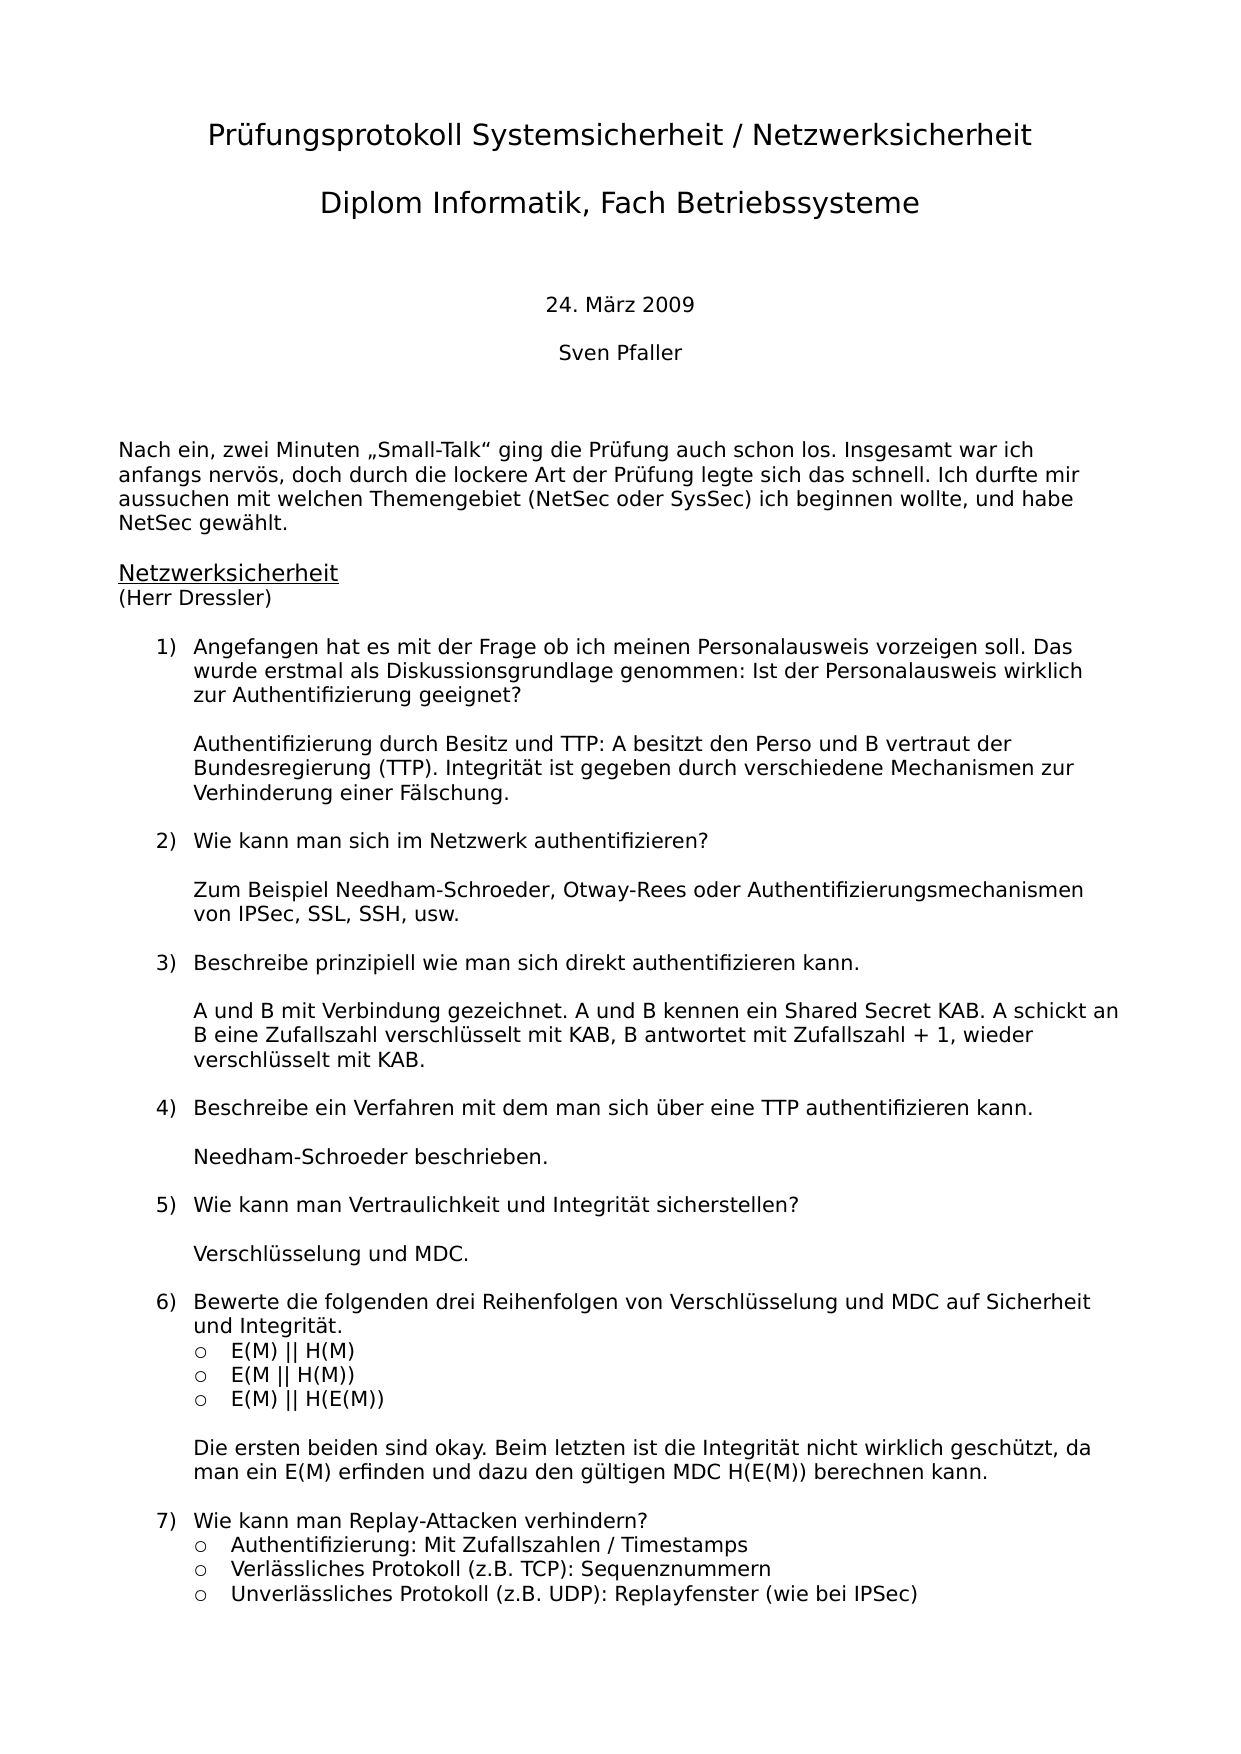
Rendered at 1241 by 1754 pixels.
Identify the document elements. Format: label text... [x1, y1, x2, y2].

list Wie kann man sich im Netzwerk authentifizieren? Zum Beispiel Needham-Schroeder, Otway-Rees oder Authentifizierungsmechanismen von IPSec, SSL, SSH, usw. [156, 829, 1122, 951]
list E(M || H(M)) [193, 1363, 1122, 1387]
text (Herr Dressler) [118, 586, 1122, 611]
text Netzwerksicherheit [118, 560, 1122, 586]
list Authentifizierung: Mit Zufallszahlen / Timestamps [193, 1533, 1122, 1557]
list Wie kann man Replay-Attacken verhindern? [156, 1509, 1122, 1533]
text Diplom Informatik, Fach Betriebssysteme [118, 186, 1122, 220]
list Wie kann man Vertraulichkeit und Integrität sicherstellen? Verschlüsselung und MDC. [156, 1193, 1122, 1290]
list Bewerte die folgenden drei Reihenfolgen von Verschlüsselung und MDC auf Sicherheit und Integrität. [156, 1290, 1122, 1339]
list Authentifizierung durch Besitz und TTP: A besitzt den Perso und B vertraut der Bundesregierung (TTP). Integrität ist gegeben durch verschiedene Mechanismen zur Verhinderung einer Fälschung. [156, 732, 1122, 829]
text Nach ein, zwei Minuten „Small-Talk“ ging die Prüfung auch schon los. Insgesamt war ich anfangs nervös, doch durch die lockere Art der Prüfung legte sich das schnell. Ich durfte mir aussuchen mit welchen Themengebiet (NetSec oder SysSec) ich beginnen wollte, und habe NetSec gewählt. [118, 438, 1122, 536]
list Die ersten beiden sind okay. Beim letzten ist die Integrität nicht wirklich geschützt, da man ein E(M) erfinden und dazu den gültigen MDC H(E(M)) berechnen kann. [156, 1412, 1122, 1509]
list Angefangen hat es mit der Frage ob ich meinen Personalausweis vorzeigen soll. Das wurde erstmal als Diskussionsgrundlage genommen: Ist der Personalausweis wirklich zur Authentifizierung geeignet? [156, 635, 1122, 732]
list Unverlässliches Protokoll (z.B. UDP): Replayfenster (wie bei IPSec) [193, 1582, 1122, 1606]
text Sven Pfaller [118, 317, 1122, 366]
text 24. März 2009 [118, 293, 1122, 317]
text Prüfungsprotokoll Systemsicherheit / Netzwerksicherheit [118, 118, 1122, 152]
list E(M) || H(M) [193, 1339, 1122, 1363]
list Verlässliches Protokoll (z.B. TCP): Sequenznummern [193, 1557, 1122, 1582]
list Beschreibe prinzipiell wie man sich direkt authentifizieren kann. A und B mit Verbindung gezeichnet. A und B kennen ein Shared Secret KAB. A schickt an B eine Zufallszahl verschlüsselt mit KAB, B antwortet mit Zufallszahl + 1, wieder verschlüsselt mit KAB. [156, 951, 1122, 1096]
list Beschreibe ein Verfahren mit dem man sich über eine TTP authentifizieren kann. Needham-Schroeder beschrieben. [156, 1096, 1122, 1193]
list E(M) || H(E(M)) [193, 1387, 1122, 1412]
